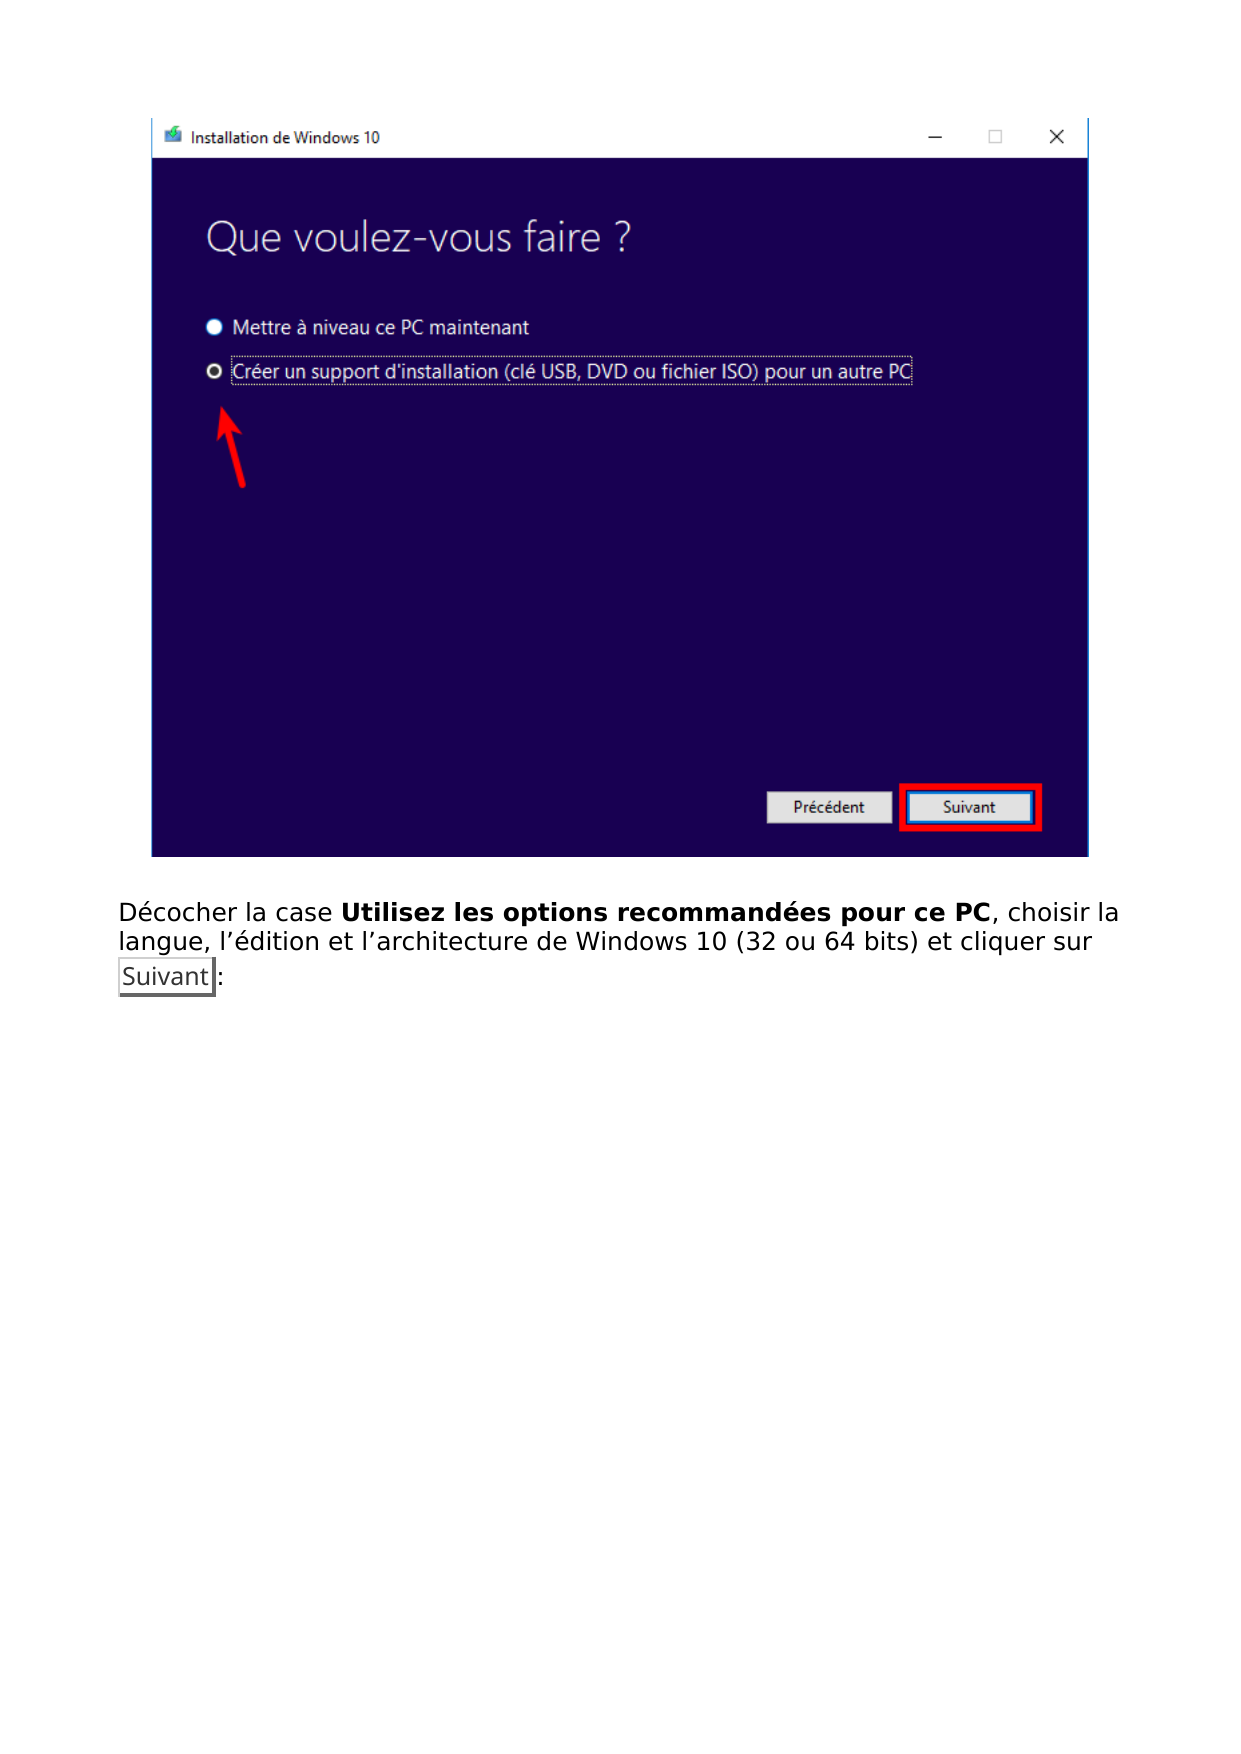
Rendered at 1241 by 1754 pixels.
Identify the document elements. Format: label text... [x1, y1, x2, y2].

text Décocher la case Utilisez les options recommandées pour ce PC, choisir la langue, l’édition et l’architecture de Windows 10 (32 ou 64 bits) et cliquer sur Suivant: [118, 898, 1122, 997]
picture [151, 118, 1089, 857]
